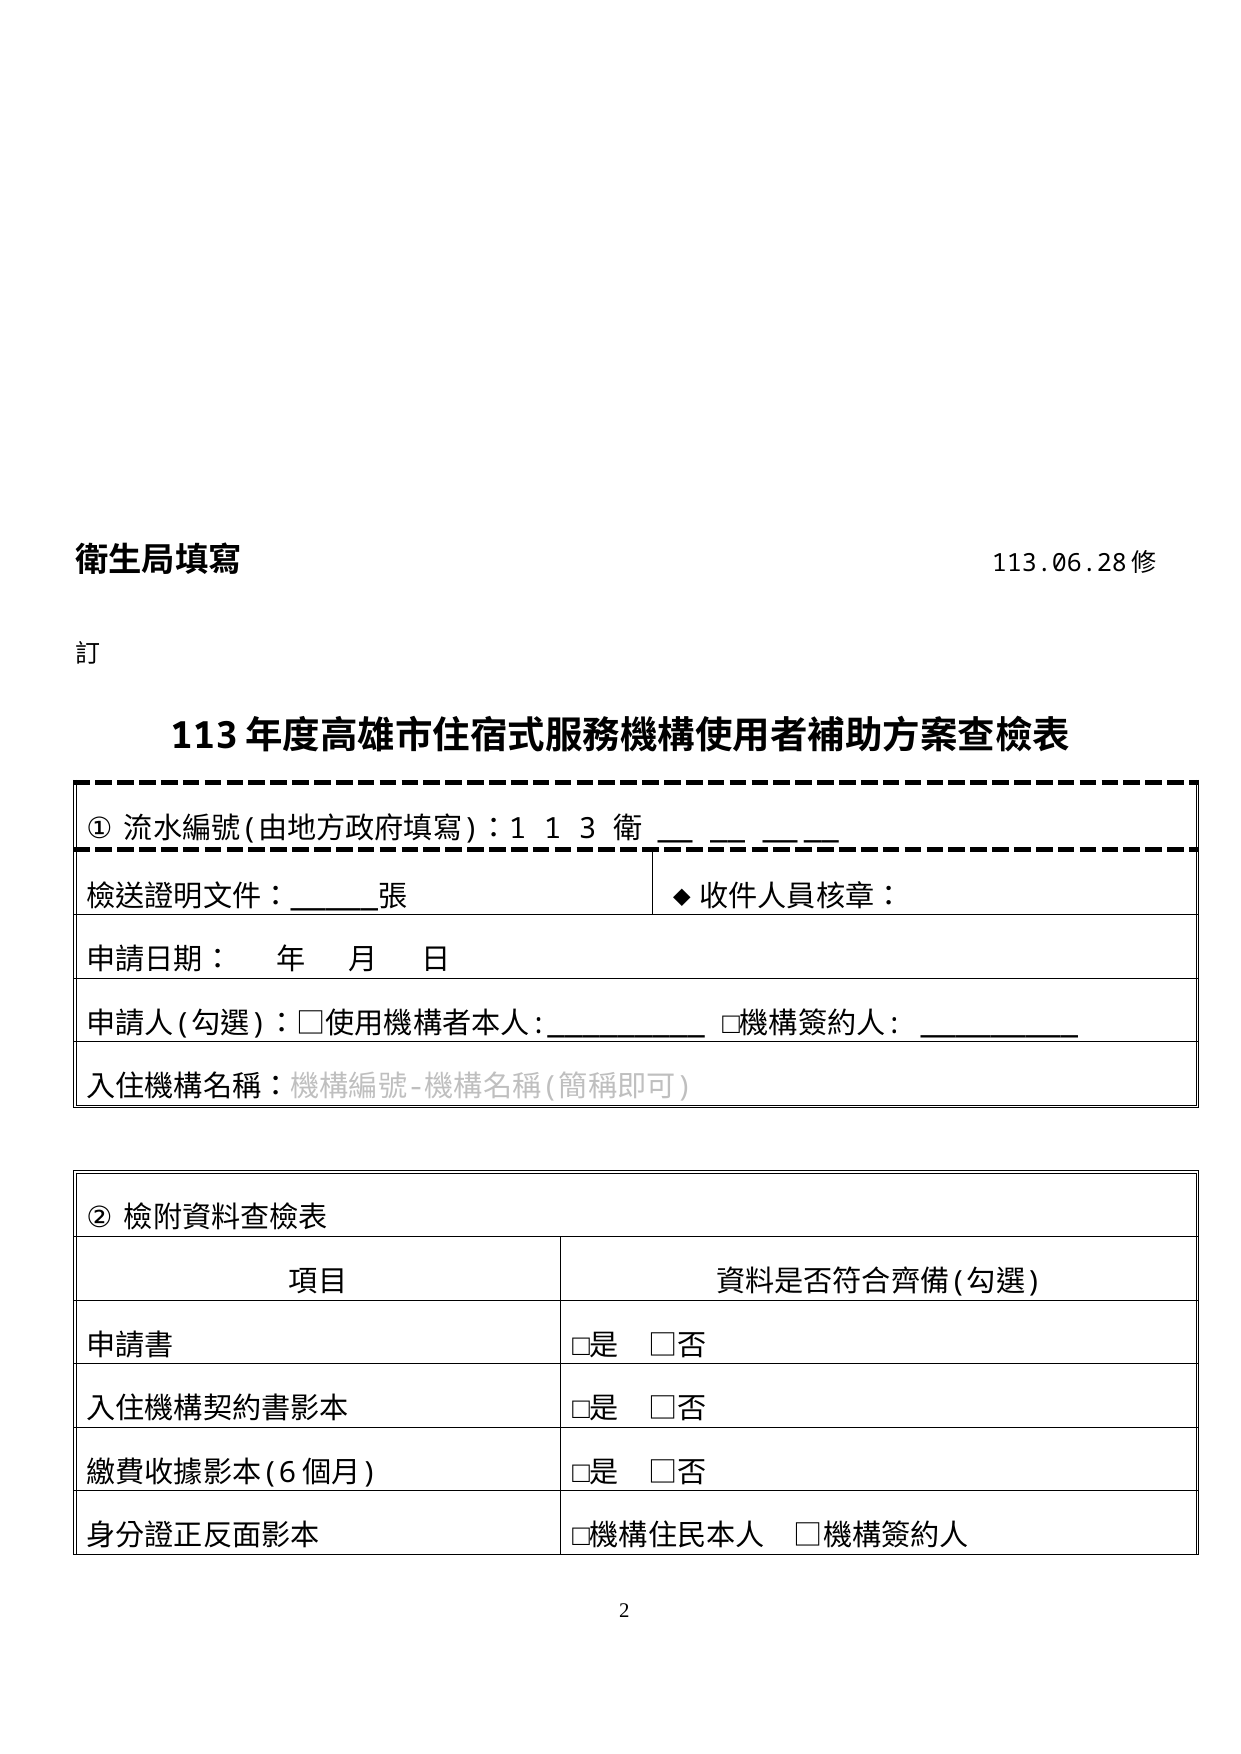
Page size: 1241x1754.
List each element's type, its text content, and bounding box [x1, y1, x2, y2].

table_cell 入住機構契約書影本 [77, 1364, 560, 1427]
table_cell □是 □否 [561, 1428, 1196, 1490]
table_cell □機構住民本人 □機構簽約人 [561, 1491, 1196, 1554]
table_cell 檢附資料查檢表 [77, 1174, 1196, 1236]
table_header 流水編號(由地方政府填寫)：1 1 3 衛 __ __ __ __ [77, 780, 1196, 847]
table_cell 檢送證明文件：_____張 [77, 847, 652, 914]
text 113年度高雄市住宿式服務機構使用者補助方案查檢表 [75, 690, 1165, 753]
table_cell 申請書 [77, 1301, 560, 1363]
table_cell 項目 [77, 1237, 560, 1299]
table_cell 申請日期： 年 月 日 [77, 915, 1196, 978]
text 衛生局填寫 113.06.28修訂 [75, 516, 1165, 672]
table_cell 申請人(勾選)：□使用機構者本人:_________ □機構簽約人: _________ [77, 979, 1196, 1041]
table_cell 資料是否符合齊備(勾選) [561, 1237, 1196, 1299]
table_cell 入住機構名稱：機構編號-機構名稱(簡稱即可) [77, 1042, 1196, 1105]
table_cell □是 □否 [561, 1364, 1196, 1427]
table_cell □是 □否 [561, 1301, 1196, 1363]
table_cell [75, 1108, 1197, 1170]
table_cell 繳費收據影本(6個月) [77, 1428, 560, 1490]
table_cell 身分證正反面影本 [77, 1491, 560, 1554]
table_cell ◆收件人員核章： [653, 847, 1196, 914]
